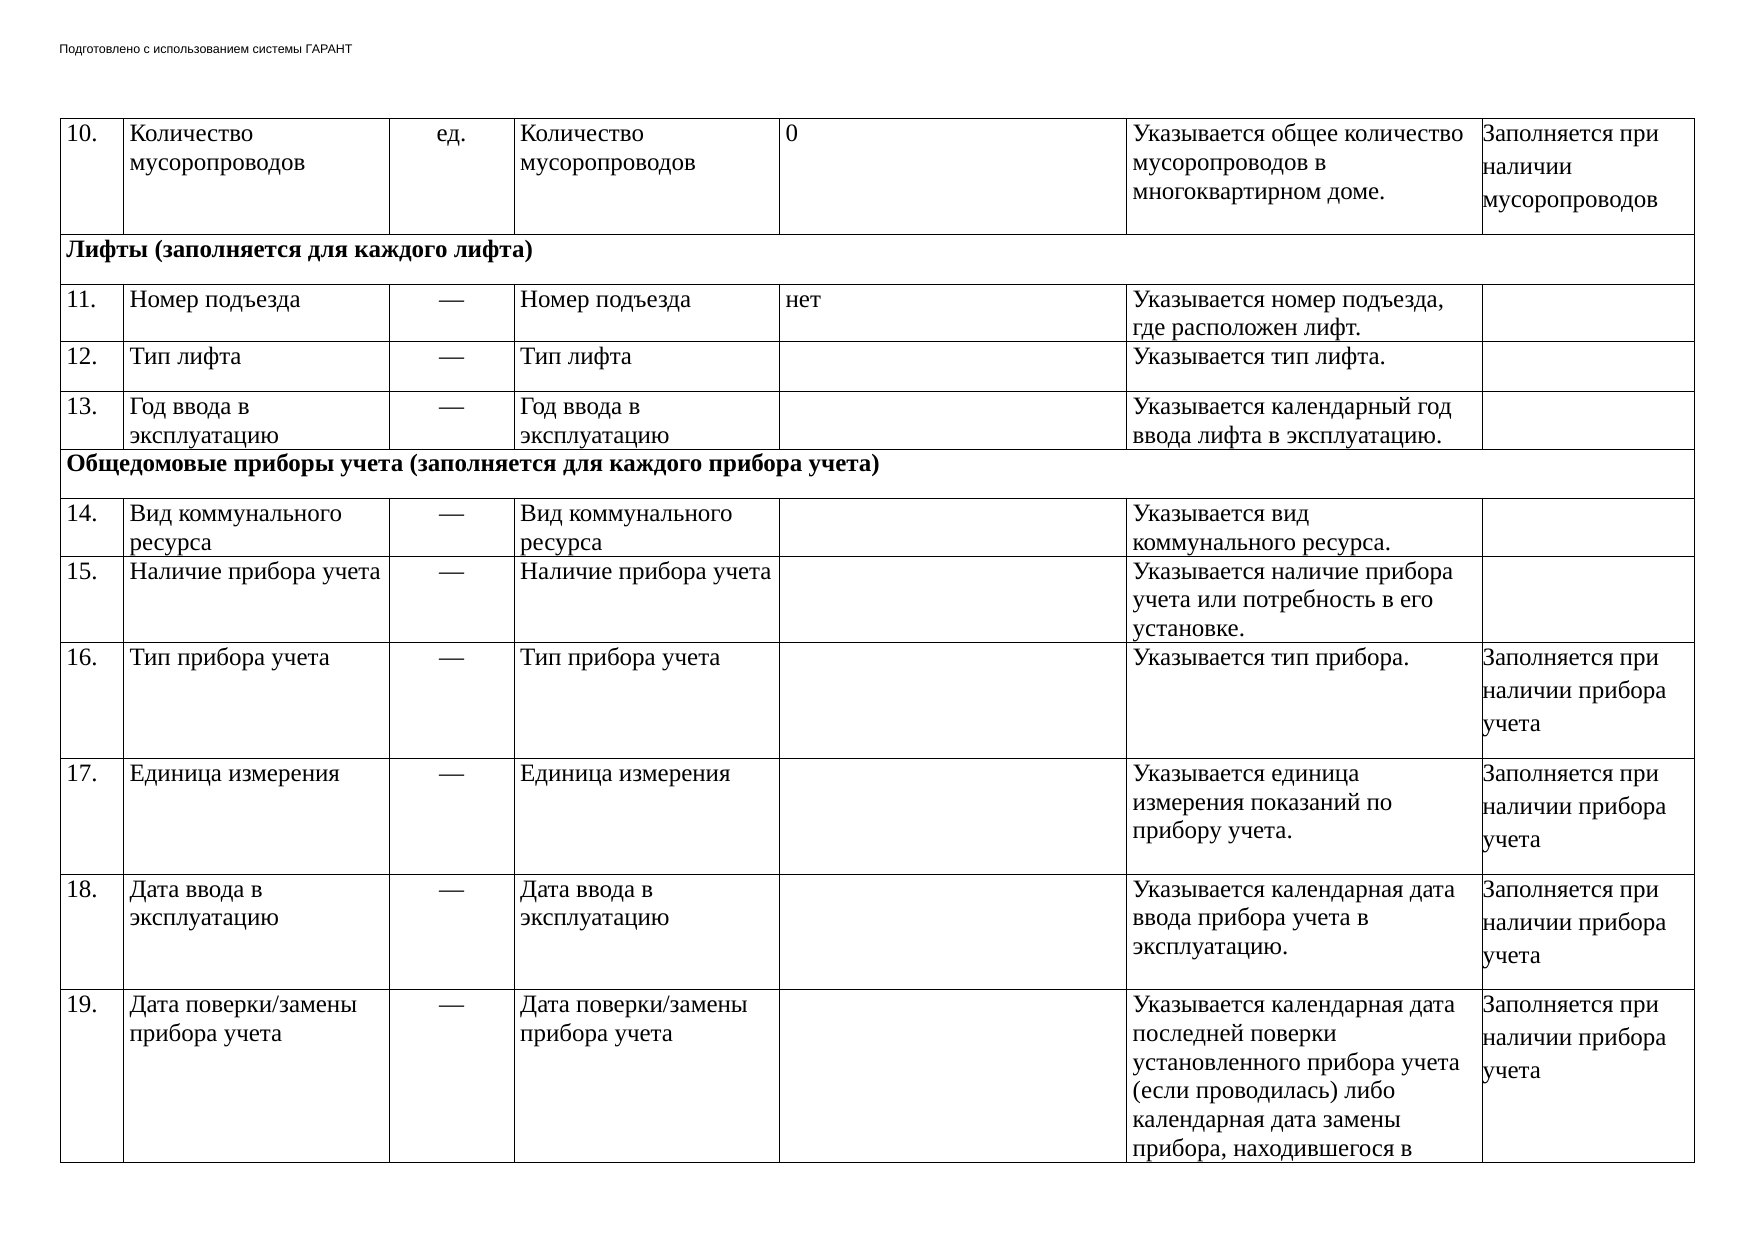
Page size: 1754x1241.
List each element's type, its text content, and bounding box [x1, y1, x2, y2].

table_cell [1483, 499, 1694, 556]
table_cell 12. [61, 342, 123, 391]
table_cell Общедомовые приборы учета (заполняется для каждого прибора учета) [61, 450, 1694, 498]
table_cell [1483, 392, 1694, 448]
table_cell Указывается календарная дата ввода прибора учета в эксплуатацию. [1127, 875, 1482, 989]
table_cell Дата поверки/замены прибора учета [515, 990, 779, 1162]
table_cell 14. [61, 499, 123, 556]
table_cell — [390, 990, 514, 1162]
table_cell [780, 875, 1126, 989]
table_cell — [390, 392, 514, 448]
table_cell Тип лифта [124, 342, 389, 391]
table_cell Дата поверки/замены прибора учета [124, 990, 389, 1162]
table_cell 15. [61, 557, 123, 642]
table_cell ед. [390, 119, 514, 234]
table_cell [780, 990, 1126, 1162]
table_cell [1483, 342, 1694, 391]
table_cell — [390, 557, 514, 642]
table_cell Указывается тип лифта. [1127, 342, 1482, 391]
table_cell Год ввода в эксплуатацию [515, 392, 779, 448]
table_cell нет [780, 285, 1126, 341]
table_cell Заполняется при наличии мусоропроводов [1483, 119, 1694, 234]
table_cell Указывается общее количество мусоропроводов в многоквартирном доме. [1127, 119, 1482, 234]
table_cell Тип прибора учета [124, 643, 389, 758]
table_cell Заполняется при наличии прибора учета [1483, 759, 1694, 873]
table_cell — [390, 643, 514, 758]
table_cell — [390, 499, 514, 556]
table_cell 19. [61, 990, 123, 1162]
table_cell Наличие прибора учета [515, 557, 779, 642]
table_cell 17. [61, 759, 123, 873]
table_cell Тип прибора учета [515, 643, 779, 758]
table_cell [780, 643, 1126, 758]
table_cell [780, 342, 1126, 391]
table_cell [1483, 557, 1694, 642]
table_cell Дата ввода в эксплуатацию [124, 875, 389, 989]
table_cell Единица измерения [124, 759, 389, 873]
table_cell 11. [61, 285, 123, 341]
table_cell [780, 557, 1126, 642]
table_cell Заполняется при наличии прибора учета [1483, 643, 1694, 758]
table_cell 18. [61, 875, 123, 989]
table_cell — [390, 875, 514, 989]
table_cell Указывается тип прибора. [1127, 643, 1482, 758]
table_cell Наличие прибора учета [124, 557, 389, 642]
table_cell Указывается вид коммунального ресурса. [1127, 499, 1482, 556]
table_cell 16. [61, 643, 123, 758]
table_cell Номер подъезда [124, 285, 389, 341]
table_cell 0 [780, 119, 1126, 234]
table_cell [780, 392, 1126, 448]
table_cell [1483, 285, 1694, 341]
table_cell Тип лифта [515, 342, 779, 391]
table_cell Год ввода в эксплуатацию [124, 392, 389, 448]
table_cell Количество мусоропроводов [124, 119, 389, 234]
table_cell Указывается единица измерения показаний по прибору учета. [1127, 759, 1482, 873]
table_cell 13. [61, 392, 123, 448]
table_cell [780, 759, 1126, 873]
table_cell Количество мусоропроводов [515, 119, 779, 234]
table_cell Лифты (заполняется для каждого лифта) [61, 235, 1694, 283]
table_cell — [390, 759, 514, 873]
table_cell Указывается номер подъезда, где расположен лифт. [1127, 285, 1482, 341]
table_cell Указывается календарный год ввода лифта в эксплуатацию. [1127, 392, 1482, 448]
table_cell Указывается календарная дата последней поверки установленного прибора учета (если проводилась) либо календарная дата замены прибора, находившегося в [1127, 990, 1482, 1162]
table_cell Указывается наличие прибора учета или потребность в его установке. [1127, 557, 1482, 642]
table_cell 10. [61, 119, 123, 234]
table_cell Вид коммунального ресурса [124, 499, 389, 556]
table_cell — [390, 342, 514, 391]
table_cell Заполняется при наличии прибора учета [1483, 875, 1694, 989]
table_cell Заполняется при наличии прибора учета [1483, 990, 1694, 1162]
table_cell Единица измерения [515, 759, 779, 873]
table_cell — [390, 285, 514, 341]
table_cell Номер подъезда [515, 285, 779, 341]
table_cell Дата ввода в эксплуатацию [515, 875, 779, 989]
table_cell Вид коммунального ресурса [515, 499, 779, 556]
table_cell [780, 499, 1126, 556]
